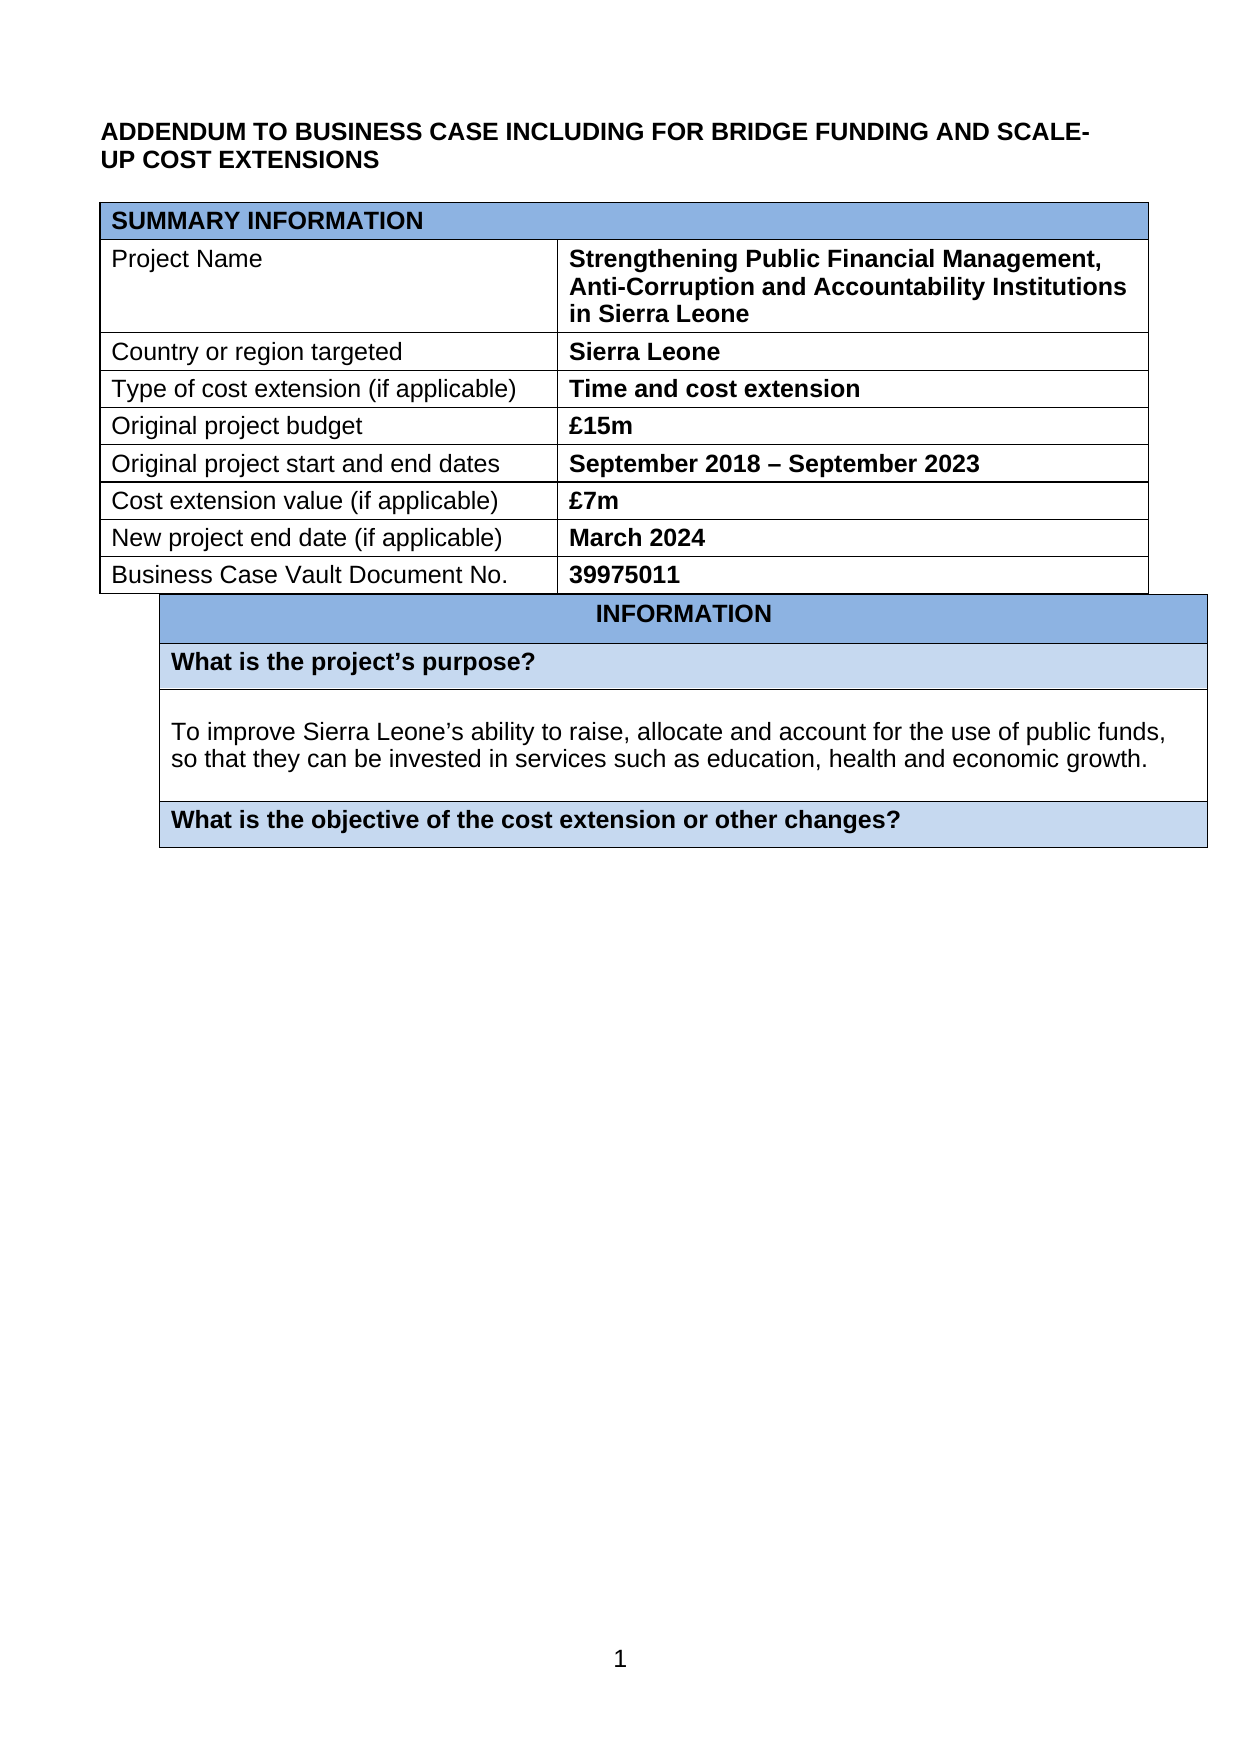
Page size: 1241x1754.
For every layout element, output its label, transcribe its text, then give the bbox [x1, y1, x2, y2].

table_header SUMMARY INFORMATION [101, 203, 1148, 239]
table_cell 39975011 [558, 557, 1148, 593]
text ADDENDUM TO BUSINESS CASE INCLUDING FOR BRIDGE FUNDING AND SCALE-UP COST EXTENSIONS [100, 118, 1096, 174]
table_cell What is the objective of the cost extension or other changes? [160, 802, 1207, 847]
table_cell Business Case Vault Document No. [101, 557, 557, 593]
table_cell Time and cost extension [558, 371, 1148, 407]
table_cell Strengthening Public Financial Management, Anti-Corruption and Accountability Institutions in Sierra Leone [558, 240, 1148, 332]
table_header INFORMATION [160, 595, 1207, 643]
table_cell Type of cost extension (if applicable) [101, 371, 557, 407]
table_cell To improve Sierra Leone’s ability to raise, allocate and account for the use of public funds, so that they can be invested in services such as education, health and economic growth. [160, 690, 1207, 801]
table_cell Cost extension value (if applicable) [101, 483, 557, 519]
table_cell March 2024 [558, 520, 1148, 556]
table_cell Original project start and end dates [101, 445, 557, 481]
table_cell £15m [558, 408, 1148, 444]
table_cell Project Name [101, 240, 557, 332]
table_cell September 2018 – September 2023 [558, 445, 1148, 481]
table_cell What is the project’s purpose? [160, 644, 1207, 688]
table_cell Original project budget [101, 408, 557, 444]
table_cell £7m [558, 483, 1148, 519]
table_cell New project end date (if applicable) [101, 520, 557, 556]
table_cell Country or region targeted [101, 333, 557, 369]
table_cell Sierra Leone [558, 333, 1148, 369]
